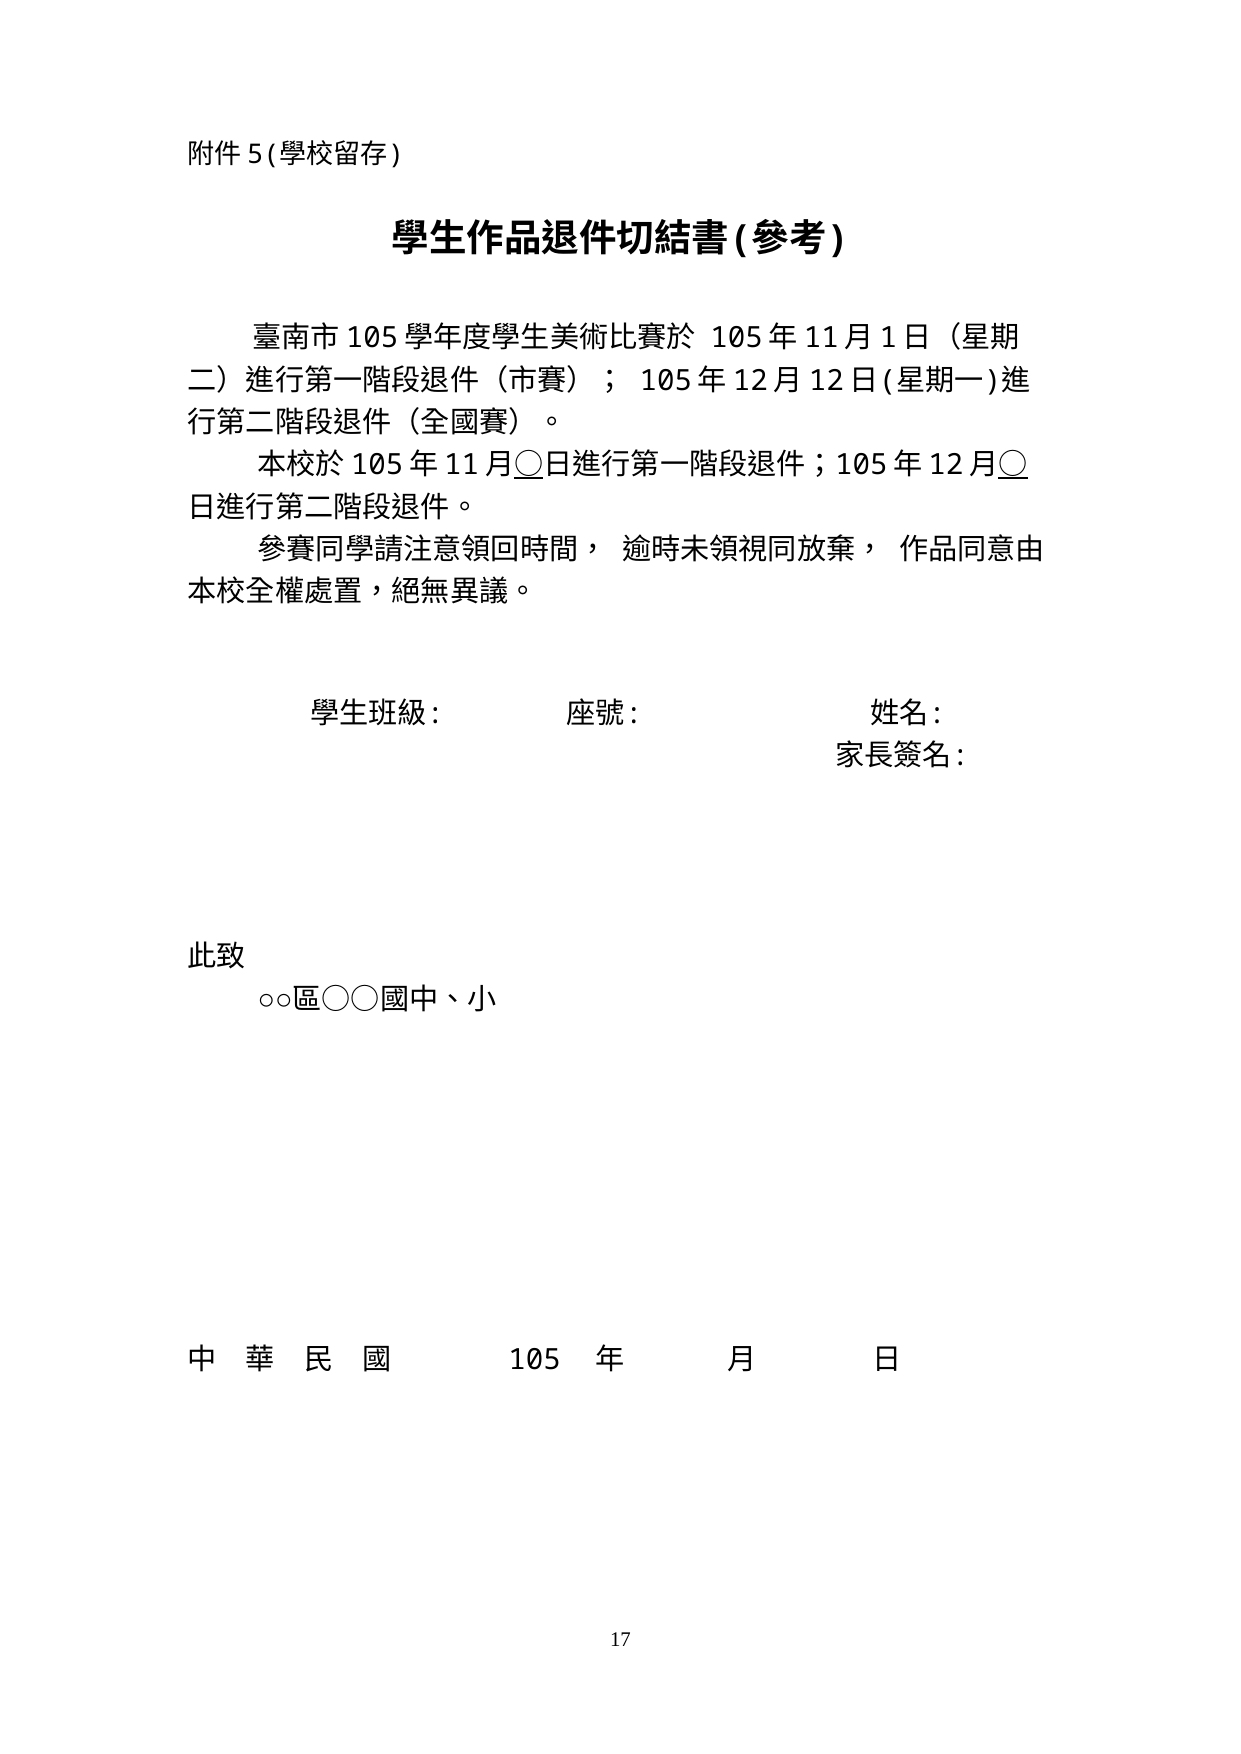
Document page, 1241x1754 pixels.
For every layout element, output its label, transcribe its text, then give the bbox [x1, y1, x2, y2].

text 家長簽名: [187, 732, 1053, 774]
text 此致 [187, 933, 1053, 975]
text 參賽同學請注意領回時間， 逾時未領視同放棄， 作品同意由本校全權處置，絕無異議。 [187, 525, 1053, 610]
text 臺南市105學年度學生美術比賽於 105年11月1日（星期二）進行第一階段退件（市賽）； 105年12月12日(星期一)進行第二階段退件（全國賽）。 [187, 314, 1053, 441]
text 附件5(學校留存) [187, 132, 1053, 171]
text 中 華 民 國 105 年 月 日 [187, 1335, 1053, 1378]
text ○○區○○國中、小 [187, 975, 1053, 1018]
text 本校於105年11月○日進行第一階段退件；105年12月○日進行第二階段退件。 [187, 441, 1053, 525]
text 學生作品退件切結書(參考) [187, 208, 1053, 263]
text 學生班級: 座號: 姓名: [187, 689, 1053, 732]
